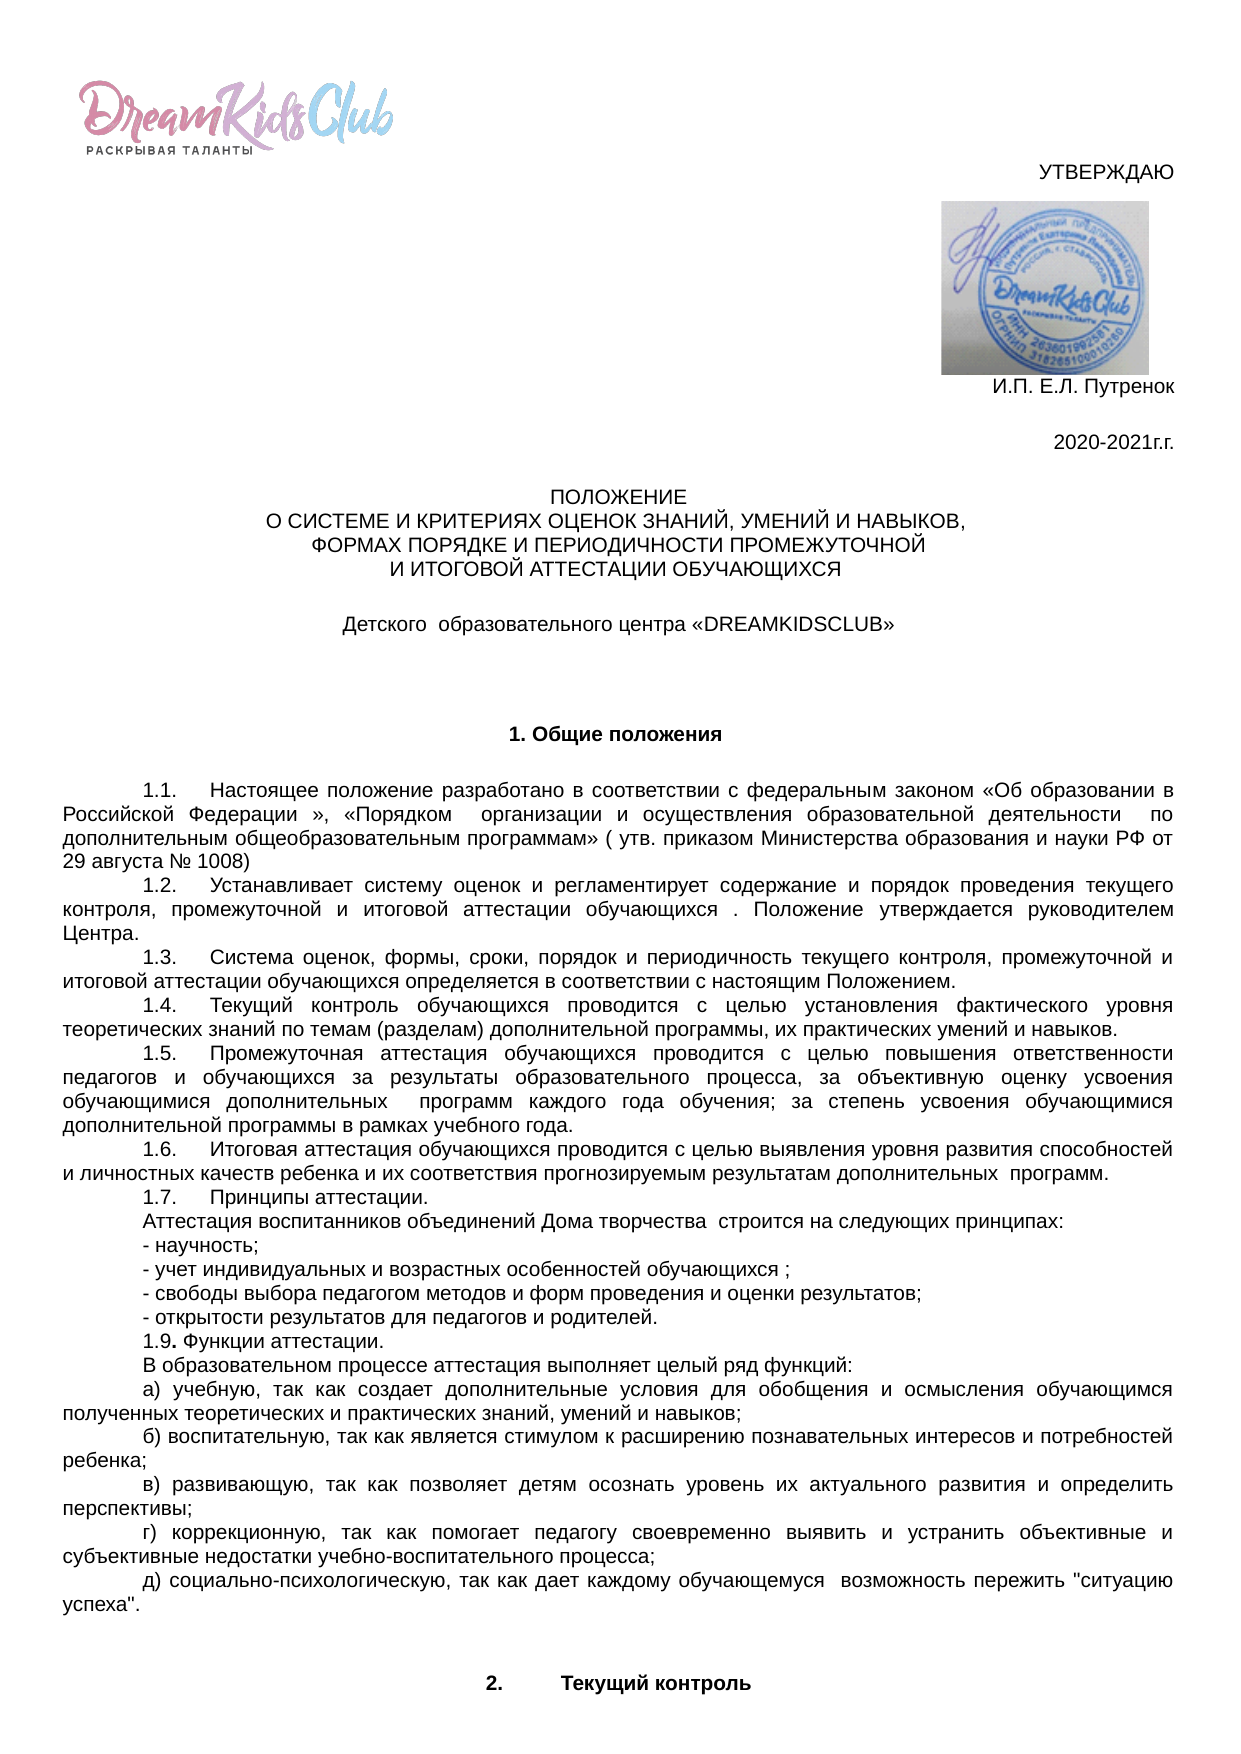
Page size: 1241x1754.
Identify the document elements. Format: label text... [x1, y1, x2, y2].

text И ИТОГОВОЙ АТТЕСТАЦИИ ОБУЧАЮЩИХСЯ [62, 557, 1174, 581]
text ФОРМАХ ПОРЯДКЕ И ПЕРИОДИЧНОСТИ ПРОМЕЖУТОЧНОЙ [62, 533, 1174, 557]
text Аттестация воспитанников объединений Дома творчества строится на следующих принципах: [62, 1209, 1174, 1233]
list Принципы аттестации. [62, 1185, 1174, 1209]
list Итоговая аттестация обучающихся проводится с целью выявления уровня развития способностей и личностных качеств ребенка и их соответствия прогнозируемым результатам дополнительных программ. [62, 1137, 1174, 1185]
text г) коррекционную, так как помогает педагогу своевременно выявить и устранить объективные и субъективные недостатки учебно-воспитательного процесса; [62, 1520, 1174, 1568]
text В образовательном процессе аттестация выполняет целый ряд функций: [62, 1352, 1174, 1376]
text д) социально-психологическую, так как дает каждому обучающемуся возможность пережить "ситуацию успеха". [62, 1568, 1174, 1616]
text 1.9. Функции аттестации. [62, 1328, 1174, 1352]
text О СИСТЕМЕ И КРИТЕРИЯХ ОЦЕНОК ЗНАНИЙ, УМЕНИЙ И НАВЫКОВ, [62, 509, 1174, 533]
text б) воспитательную, так как является стимулом к расширению познавательных интересов и потребностей ребенка; [62, 1424, 1174, 1472]
list Промежуточная аттестация обучающихся проводится с целью повышения ответственности педагогов и обучающихся за результаты образовательного процесса, за объективную оценку усвоения обучающимися дополнительных программ каждого года обучения; за степень усвоения обучающимися дополнительной программы в рамках учебного года. [62, 1041, 1174, 1137]
list Система оценок, формы, сроки, порядок и периодичность текущего контроля, промежуточной и итоговой аттестации обучающихся определяется в соответствии с настоящим Положением. [62, 945, 1174, 993]
picture [64, 75, 404, 160]
text И.П. Е.Л. Путренок [62, 215, 1174, 398]
text УТВЕРЖДАЮ [62, 133, 1174, 184]
text 2020-2021г.г. [62, 429, 1174, 453]
list Текущий контроль обучающихся проводится с целью установления фактического уровня теоретических знаний по темам (разделам) дополнительной программы, их практических умений и навыков. [62, 993, 1174, 1041]
text 1. Общие положения [62, 722, 1174, 746]
list Устанавливает систему оценок и регламентирует содержание и порядок проведения текущего контроля, промежуточной и итоговой аттестации обучающихся . Положение утверждается руководителем Центра. [62, 873, 1174, 945]
text в) развивающую, так как позволяет детям осознать уровень их актуального развития и определить перспективы; [62, 1472, 1174, 1520]
text - научность; [62, 1233, 1174, 1257]
text - открытости результатов для педагогов и родителей. [62, 1304, 1174, 1328]
text Детского образовательного центра «DREAMKIDSCLUB» [62, 612, 1174, 636]
text ПОЛОЖЕНИЕ [62, 485, 1174, 509]
list Текущий контроль [62, 1671, 1174, 1695]
text - свободы выбора педагогом методов и форм проведения и оценки результатов; [62, 1281, 1174, 1304]
list Настоящее положение разработано в соответствии с федеральным законом «Об образовании в Российской Федерации », «Порядком организации и осуществления образовательной деятельности по дополнительным общеобразовательным программам» ( утв. приказом Министерства образования и науки РФ от 29 августа № 1008) [62, 777, 1174, 873]
text а) учебную, так как создает дополнительные условия для обобщения и осмысления обучающимся полученных теоретических и практических знаний, умений и навыков; [62, 1376, 1174, 1424]
text - учет индивидуальных и возрастных особенностей обучающихся ; [62, 1257, 1174, 1281]
